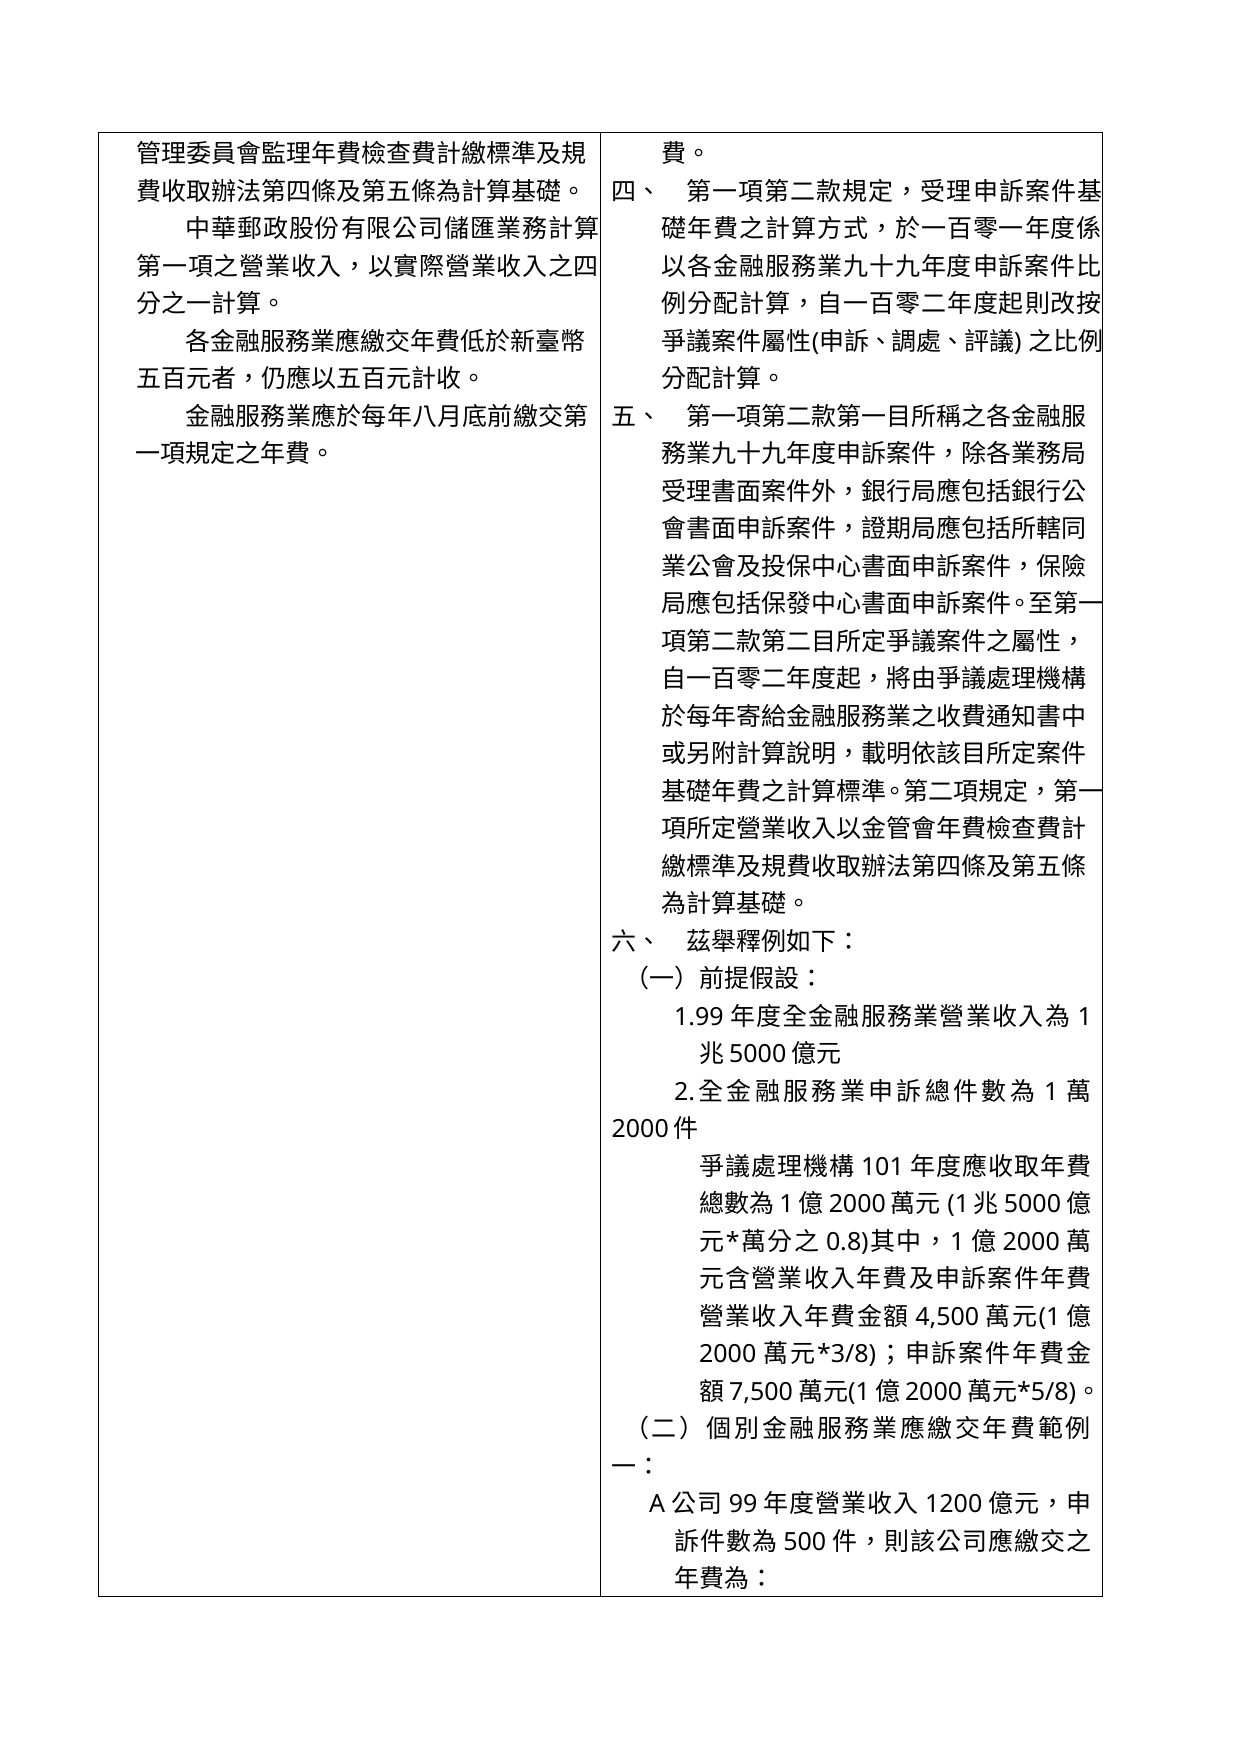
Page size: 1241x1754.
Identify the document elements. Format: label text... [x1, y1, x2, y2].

table_cell 管理委員會監理年費檢查費計繳標準及規費收取辦法第四條及第五條為計算基礎。 中華郵政股份有限公司儲匯業務計算第一項之營業收入，以實際營業收入之四分之一計算。 各金融服務業應繳交年費低於新臺幣五百元者，仍應以五百元計收。 金融服務業應於每年八月底前繳交第一項規定之年費。 [99, 133, 600, 1596]
table_cell 爭議處理機構收取之年費及服務費，分為（一）營業收入基礎年費、（二）受理申訴案件基礎年費及（三）服務費等項。 第一項參考行政院金融監督管理委員會監理年費檢查費計繳標準及規費收取辦法（以下簡稱金管會年費檢查費計繳標準及規費收取辦法），規定爭議處理機構收取之年費依各金融服務業前一年度營業收入之萬分之零點八計算。 第一項第一款明定，爭議處理機構應收取年費中之八分之三，係按各金融服務業前一年度營業收入占全體金融服務業營業收入之比例，計算各金融服務業應分配繳交之金額。此即營業收入基礎年費。 第一項第二款規定，受理申訴案件基礎年費之計算方式，於一百零一年度係以各金融服務業九十九年度申訴案件比例分配計算，自一百零二年度起則改按爭議案件屬性(申訴、調處、評議) 之比例分配計算。 第一項第二款第一目所稱之各金融服務業九十九年度申訴案件，除各業務局受理書面案件外，銀行局應包括銀行公會書面申訴案件，證期局應包括所轄同業公會及投保中心書面申訴案件，保險局應包括保發中心書面申訴案件。至第一項第二款第二目所定爭議案件之屬性，自一百零二年度起，將由爭議處理機構於每年寄給金融服務業之收費通知書中或另附計算說明，載明依該目所定案件基礎年費之計算標準。第二項規定，第一項所定營業收入以金管會年費檢查費計繳標準及規費收取辦法第四條及第五條為計算基礎。 茲舉釋例如下： （一）前提假設： 1.99年度全金融服務業營業收入為1兆5000億元 2.全金融服務業申訴總件數為1萬2000件 爭議處理機構101年度應收取年費總數為1億2000萬元 (1兆5000億元*萬分之0.8)其中，1億2000萬元含營業收入年費及申訴案件年費營業收入年費金額4,500萬元(1億2000萬元*3/8)；申訴案件年費金額7,500萬元(1億2000萬元*5/8)。 （二）個別金融服務業應繳交年費範例一： A公司99年度營業收入1200億元，申訴件數為500件，則該公司應繳交之年費為： 1.4500萬*(1200億元/1兆5000億元)= 360萬元 2.7500萬*(500件/12000件) = 312.5萬元 合計應繳金額為672.5萬元(360萬元+312.5萬元) （三）個別金融服務業應繳交年費範例二： B公司99年度營業收入1600億元，申訴件數為100件，則該公司應繳交之年費為： 1.4500萬*(1600億元/1兆5000億元)=480萬元 2.7500萬*(100件/12000件)= 62.5萬元 合計應繳金額為542.5萬元(480萬元+62.5萬元) 第三項考量中華郵政股份有限公司未辦理放款，該公司儲匯業務部分比照存款保險費率之例外規定，以實際營業收入之四分之一計算。 又金融消費者申訴對象涉及不同金融服務業別者時，將由爭議處理機構擬訂分配之相關處理規定，併予敘明。 考量爭議處理機構收取年費之作業成本，於第四項規定，各金融服務業依規定計算後應繳交之年費低於新臺幣五百元者，仍應以五百元計收。 第五項參考金管會年費檢查費計繳標準及規費收取辦法第六條第二項，規定金融服務業應於每年八月底前繳交第一項規定之年費。 [601, 133, 1102, 1596]
